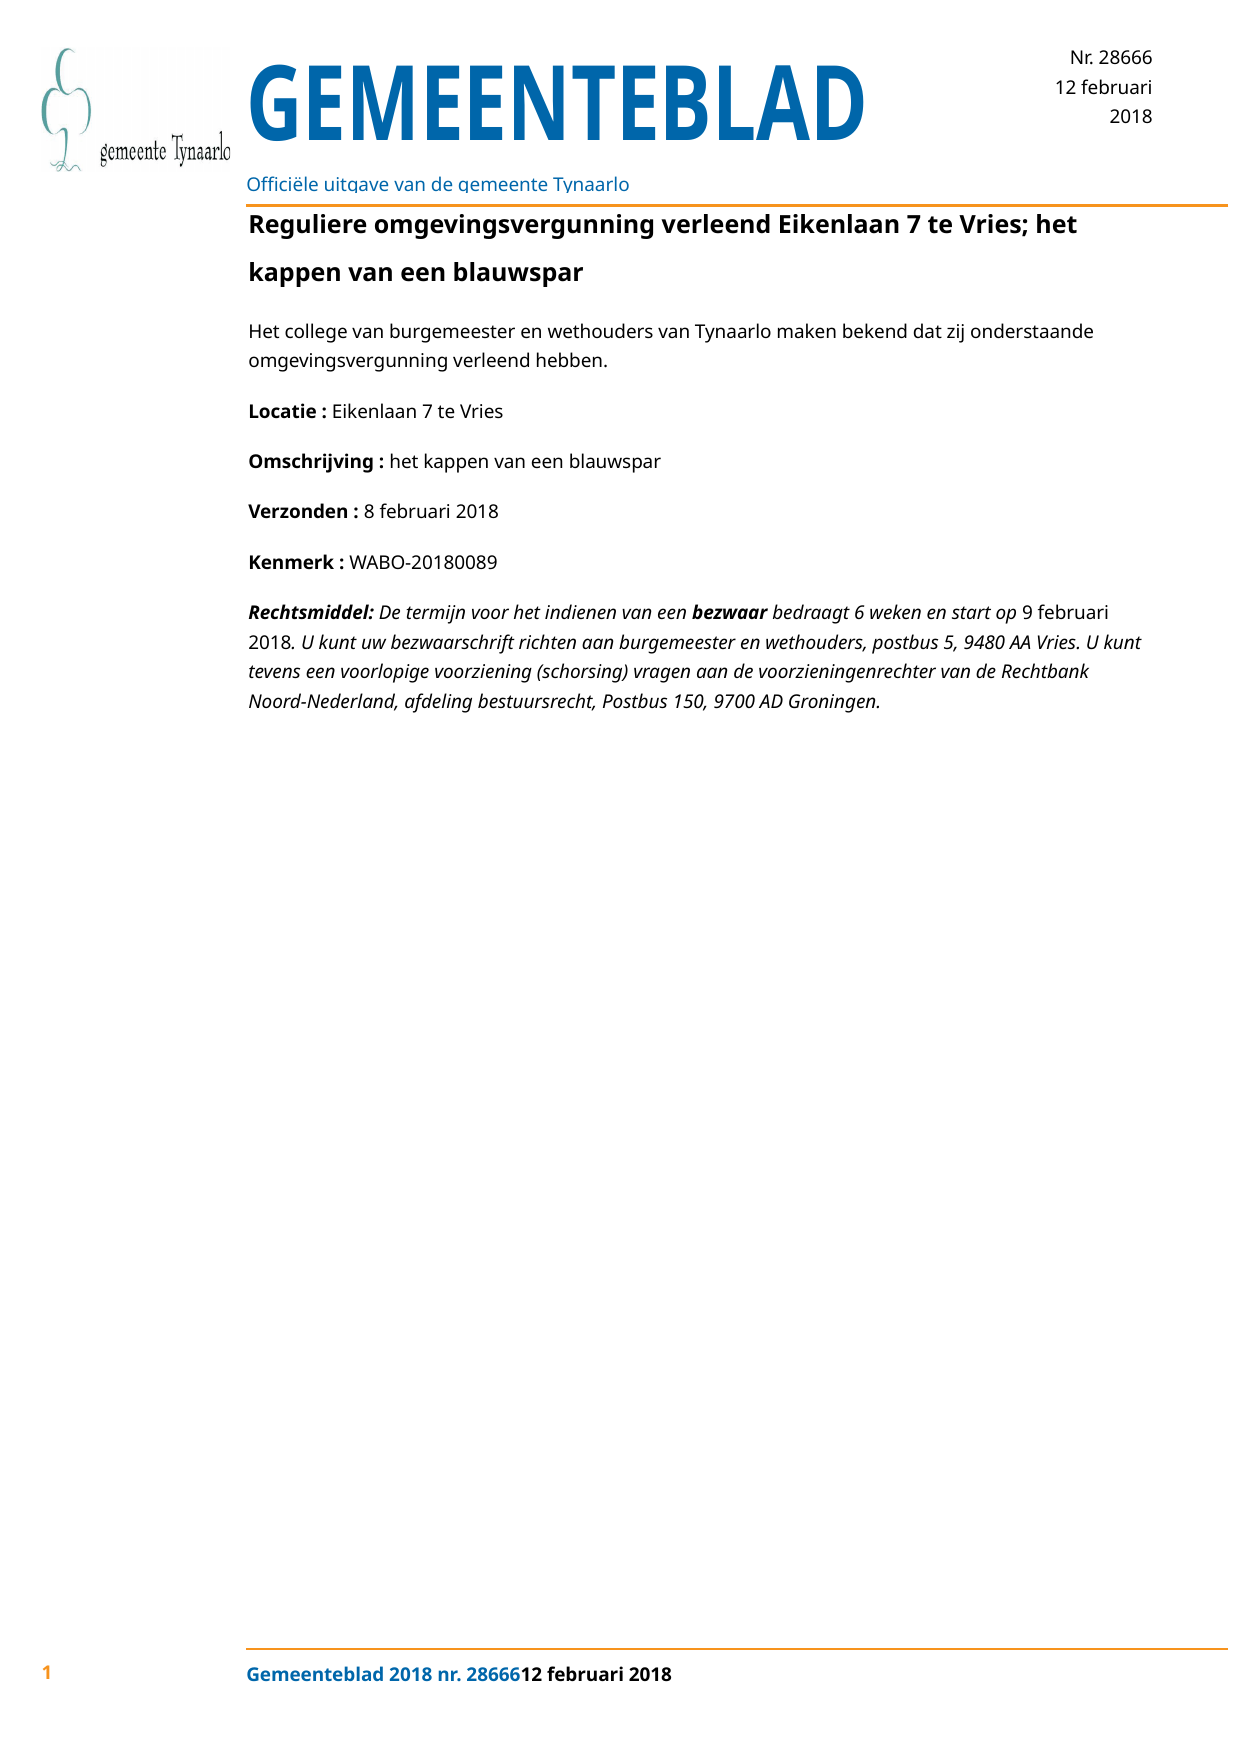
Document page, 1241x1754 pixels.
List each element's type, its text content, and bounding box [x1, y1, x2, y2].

text Omschrijving : het kappen van een blauwspar [248, 448, 1152, 474]
text Het college van burgemeester en wethouders van Tynaarlo maken bekend dat zij onderstaande omgevingsvergunning verleend hebben. [248, 318, 1152, 373]
text Rechtsmiddel: De termijn voor het indienen van een bezwaar bedraagt 6 weken en start op 9 februari 2018. U kunt uw bezwaarschrift richten aan burgemeester en wethouders, postbus 5, 9480 AA Vries. U kunt tevens een voorlopige voorziening (schorsing) vragen aan de voorzieningenrechter van de Rechtbank Noord-Nederland, afdeling bestuursrecht, Postbus 150, 9700 AD Groningen. [248, 599, 1152, 714]
picture [41, 47, 231, 172]
text Reguliere omgevingsvergunning verleend Eikenlaan 7 te Vries; het kappen van een blauwspar [248, 207, 1152, 288]
text Verzonden : 8 februari 2018 [248, 499, 1152, 524]
text Kenmerk : WABO-20180089 [248, 549, 1152, 575]
text Locatie : Eikenlaan 7 te Vries [248, 398, 1152, 424]
